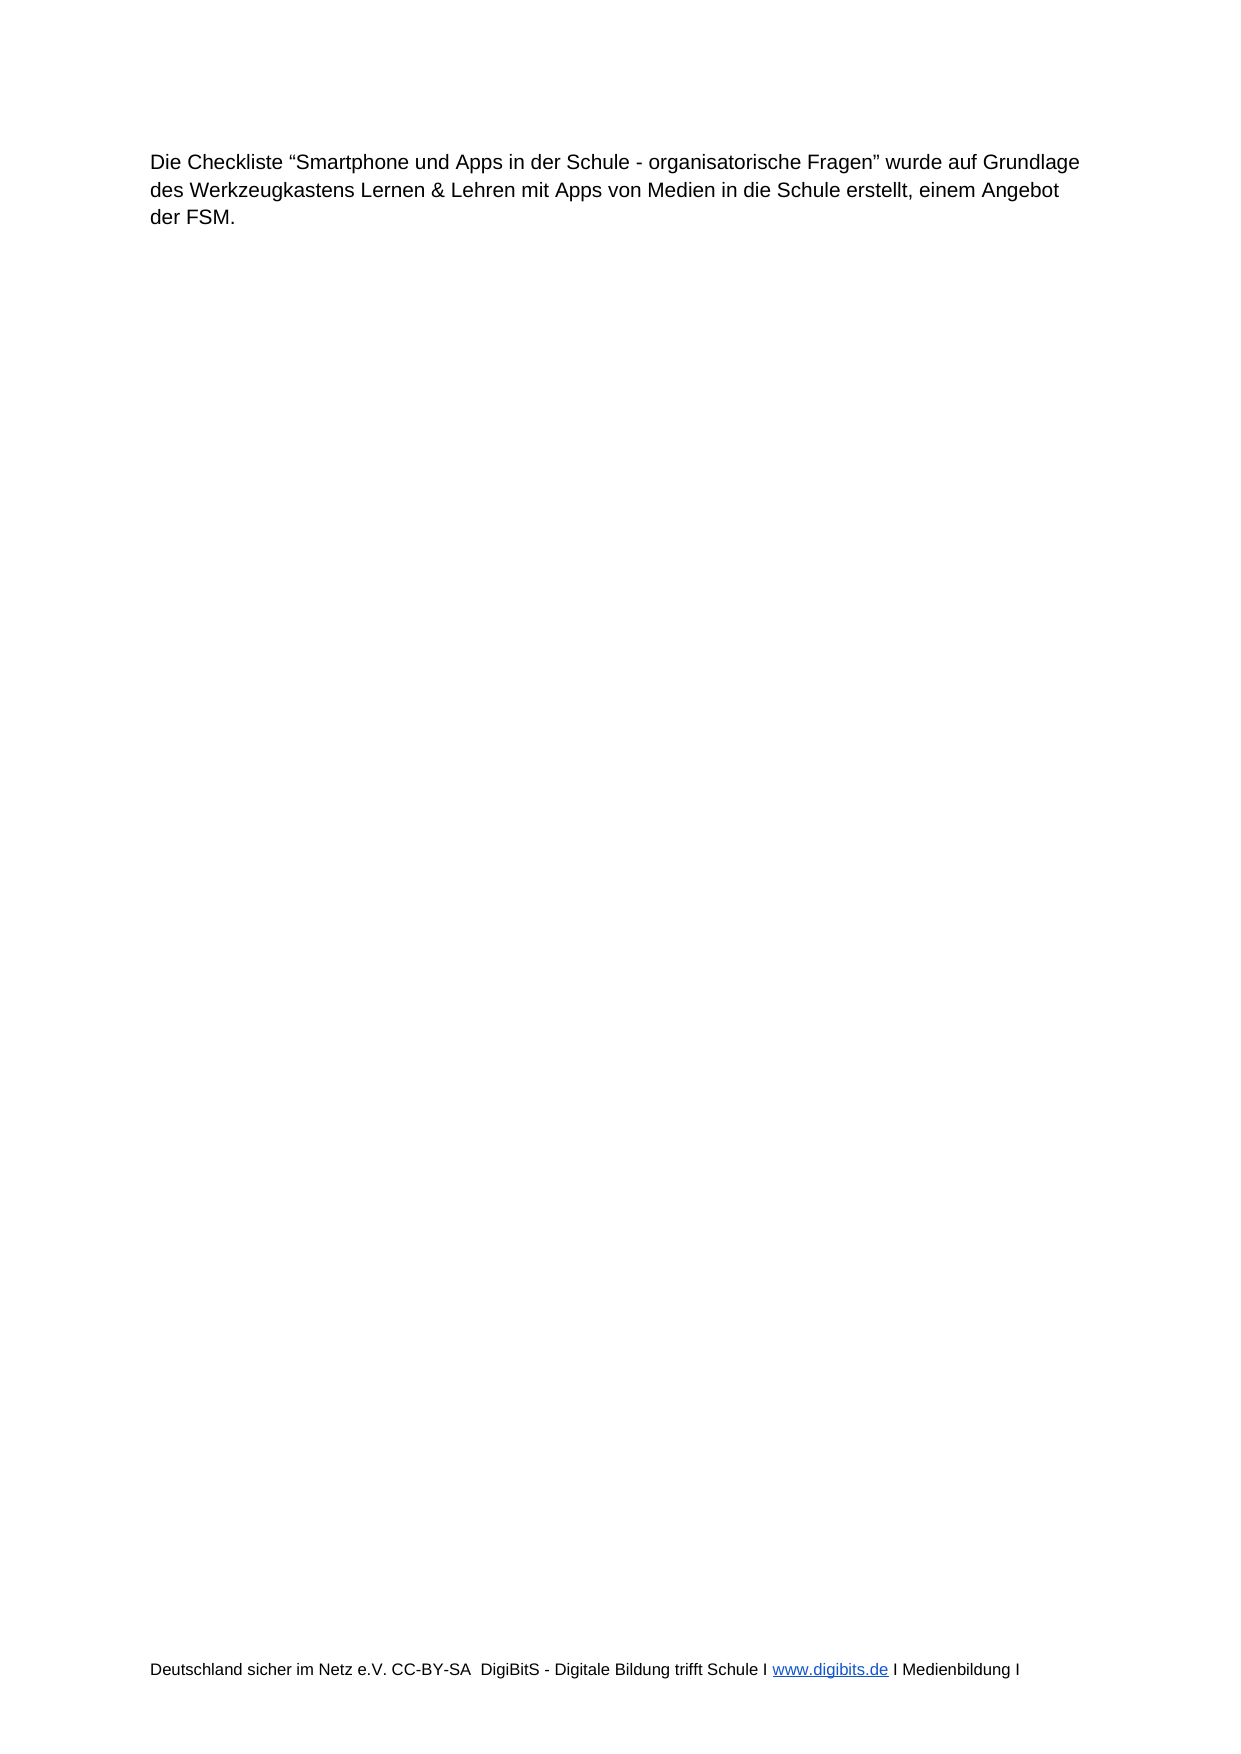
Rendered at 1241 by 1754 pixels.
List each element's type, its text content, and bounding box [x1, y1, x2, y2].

text Die Checkliste “Smartphone und Apps in der Schule - organisatorische Fragen” wurde auf Grundlage des Werkzeugkastens Lernen & Lehren mit Apps von Medien in die Schule erstellt, einem Angebot der FSM. [150, 150, 1090, 229]
